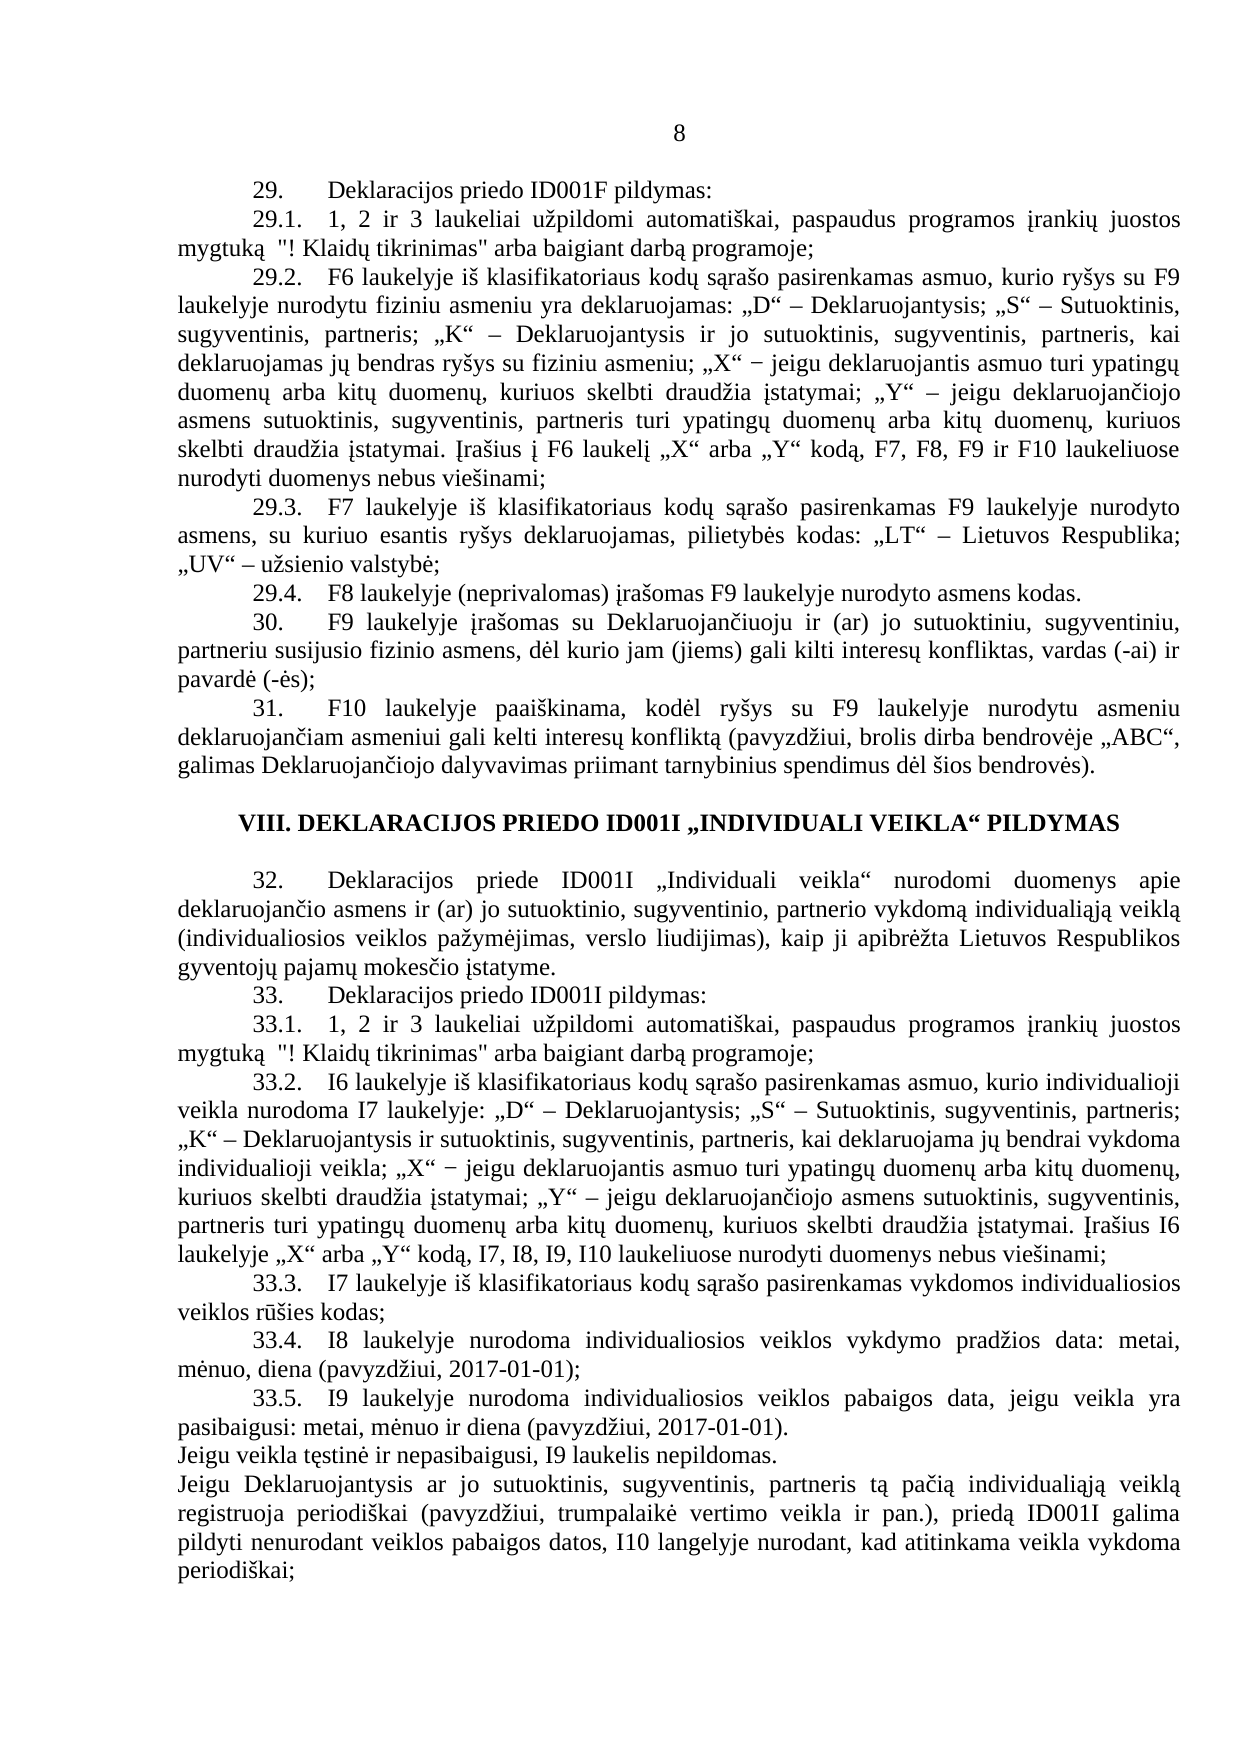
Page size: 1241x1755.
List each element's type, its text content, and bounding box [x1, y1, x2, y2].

text Jeigu veikla tęstinė ir nepasibaigusi, I9 laukelis nepildomas. [177, 1441, 1181, 1469]
text 29.3. F7 laukelyje iš klasifikatoriaus kodų sąrašo pasirenkamas F9 laukelyje nurodyto asmens, su kuriuo esantis ryšys deklaruojamas, pilietybės kodas: „LT“ – Lietuvos Respublika; „UV“ – užsienio valstybė; [177, 492, 1181, 578]
text 32. Deklaracijos priede ID001I „Individuali veikla“ nurodomi duomenys apie deklaruojančio asmens ir (ar) jo sutuoktinio, sugyventinio, partnerio vykdomą individualiąją veiklą (individualiosios veiklos pažymėjimas, verslo liudijimas), kaip ji apibrėžta Lietuvos Respublikos gyventojų pajamų mokesčio įstatyme. [177, 866, 1181, 981]
text 30. F9 laukelyje įrašomas su Deklaruojančiuoju ir (ar) jo sutuoktiniu, sugyventiniu, partneriu susijusio fizinio asmens, dėl kurio jam (jiems) gali kilti interesų konfliktas, vardas (-ai) ir pavardė (-ės); [177, 607, 1181, 693]
text 33.4. I8 laukelyje nurodoma individualiosios veiklos vykdymo pradžios data: metai, mėnuo, diena (pavyzdžiui, 2017-01-01); [177, 1326, 1181, 1383]
text 29.2. F6 laukelyje iš klasifikatoriaus kodų sąrašo pasirenkamas asmuo, kurio ryšys su F9 laukelyje nurodytu fiziniu asmeniu yra deklaruojamas: „D“ – Deklaruojantysis; „S“ – Sutuoktinis, sugyventinis, partneris; „K“ – Deklaruojantysis ir jo sutuoktinis, sugyventinis, partneris, kai deklaruojamas jų bendras ryšys su fiziniu asmeniu; „X“ − jeigu deklaruojantis asmuo turi ypatingų duomenų arba kitų duomenų, kuriuos skelbti draudžia įstatymai; „Y“ – jeigu deklaruojančiojo asmens sutuoktinis, sugyventinis, partneris turi ypatingų duomenų arba kitų duomenų, kuriuos skelbti draudžia įstatymai. Įrašius į F6 laukelį „X“ arba „Y“ kodą, F7, F8, F9 ir F10 laukeliuose nurodyti duomenys nebus viešinami; [177, 262, 1181, 492]
text 33.5. I9 laukelyje nurodoma individualiosios veiklos pabaigos data, jeigu veikla yra pasibaigusi: metai, mėnuo ir diena (pavyzdžiui, 2017-01-01). [177, 1383, 1181, 1441]
text 29. Deklaracijos priedo ID001F pildymas: [177, 176, 1181, 204]
text 33.3. I7 laukelyje iš klasifikatoriaus kodų sąrašo pasirenkamas vykdomos individualiosios veiklos rūšies kodas; [177, 1268, 1181, 1326]
text VIII. DEKLARACIJOS PRIEDO ID001I „INDIVIDUALI VEIKLA“ PILDYMAS [177, 808, 1181, 837]
text 31. F10 laukelyje paaiškinama, kodėl ryšys su F9 laukelyje nurodytu asmeniu deklaruojančiam asmeniui gali kelti interesų konfliktą (pavyzdžiui, brolis dirba bendrovėje „ABC“, galimas Deklaruojančiojo dalyvavimas priimant tarnybinius spendimus dėl šios bendrovės). [177, 693, 1181, 779]
text Jeigu Deklaruojantysis ar jo sutuoktinis, sugyventinis, partneris tą pačią individualiąją veiklą registruoja periodiškai (pavyzdžiui, trumpalaikė vertimo veikla ir pan.), priedą ID001I galima pildyti nenurodant veiklos pabaigos datos, I10 langelyje nurodant, kad atitinkama veikla vykdoma periodiškai; [177, 1469, 1181, 1584]
text 29.4. F8 laukelyje (neprivalomas) įrašomas F9 laukelyje nurodyto asmens kodas. [177, 578, 1181, 607]
text 33.2. I6 laukelyje iš klasifikatoriaus kodų sąrašo pasirenkamas asmuo, kurio individualioji veikla nurodoma I7 laukelyje: „D“ – Deklaruojantysis; „S“ – Sutuoktinis, sugyventinis, partneris; „K“ – Deklaruojantysis ir sutuoktinis, sugyventinis, partneris, kai deklaruojama jų bendrai vykdoma individualioji veikla; „X“ − jeigu deklaruojantis asmuo turi ypatingų duomenų arba kitų duomenų, kuriuos skelbti draudžia įstatymai; „Y“ – jeigu deklaruojančiojo asmens sutuoktinis, sugyventinis, partneris turi ypatingų duomenų arba kitų duomenų, kuriuos skelbti draudžia įstatymai. Įrašius I6 laukelyje „X“ arba „Y“ kodą, I7, I8, I9, I10 laukeliuose nurodyti duomenys nebus viešinami; [177, 1067, 1181, 1268]
text 29.1. 1, 2 ir 3 laukeliai užpildomi automatiškai, paspaudus programos įrankių juostos mygtuką "! Klaidų tikrinimas" arba baigiant darbą programoje; [177, 204, 1181, 262]
text 33.1. 1, 2 ir 3 laukeliai užpildomi automatiškai, paspaudus programos įrankių juostos mygtuką "! Klaidų tikrinimas" arba baigiant darbą programoje; [177, 1009, 1181, 1067]
text 33. Deklaracijos priedo ID001I pildymas: [177, 981, 1181, 1009]
